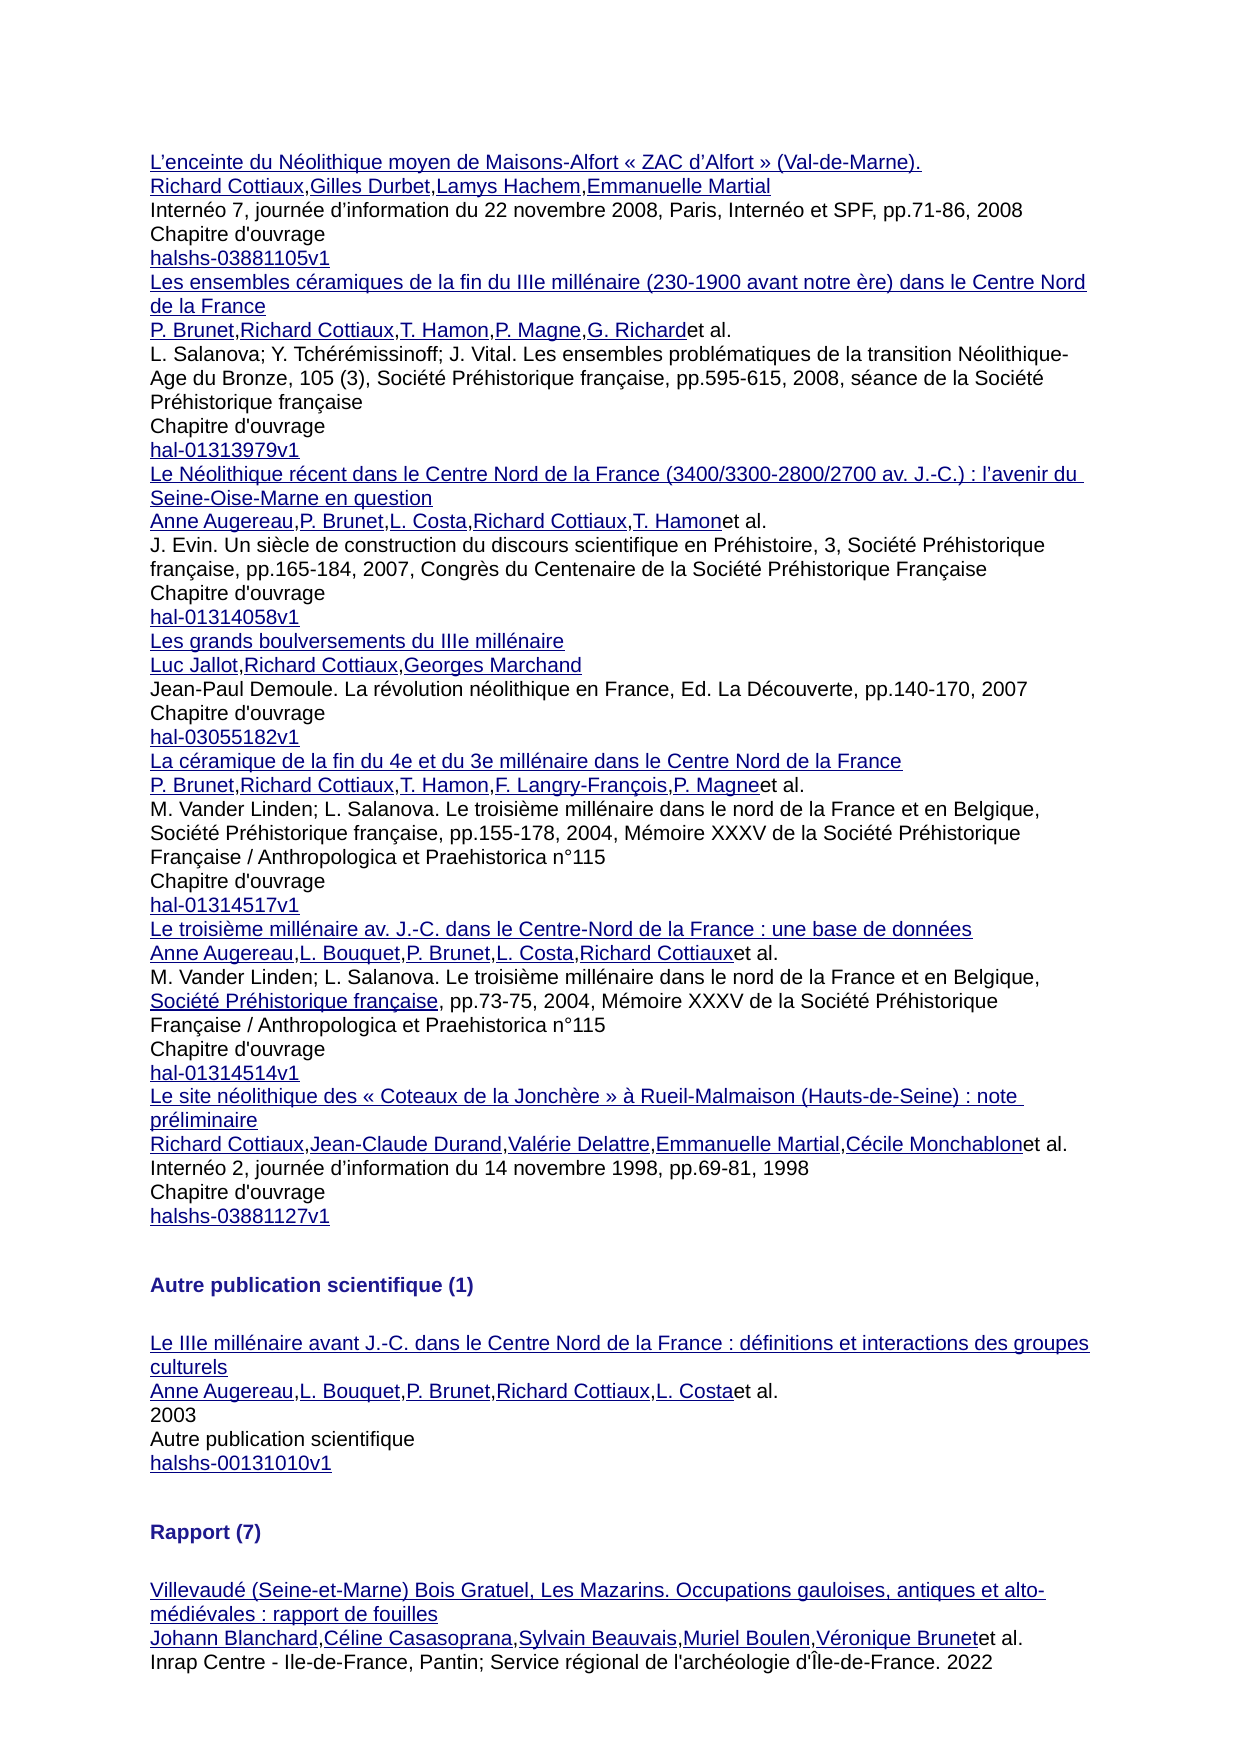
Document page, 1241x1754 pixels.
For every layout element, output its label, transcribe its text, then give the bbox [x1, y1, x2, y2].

table_header Villevaudé (Seine-et-Marne) Bois Gratuel, Les Mazarins. Occupations gauloises, antiques et alto-médiévales : rapport de fouilles Johann Blanchard,Céline Casasoprana,Sylvain Beauvais,Muriel Boulen,Véronique Brunetet al. Inrap Centre - Ile-de-France, Pantin; Service régional de l'archéologie d'Île-de-France. 2022 [150, 1578, 1090, 1674]
table_cell Le troisième millénaire av. J.-C. dans le Centre-Nord de la France : une base de données Anne Augereau,L. Bouquet,P. Brunet,L. Costa,Richard Cottiauxet al. M. Vander Linden; L. Salanova. Le troisième millénaire dans le nord de la France et en Belgique, Société Préhistorique française, pp.73-75, 2004, Mémoire XXXV de la Société Préhistorique Française / Anthropologica et Praehistorica n°115 Chapitre d'ouvrage hal-01314514v1 [150, 917, 1090, 1084]
table_cell Les grands boulversements du IIIe millénaire Luc Jallot,Richard Cottiaux,Georges Marchand Jean-Paul Demoule. La révolution néolithique en France, Ed. La Découverte, pp.140-170, 2007 Chapitre d'ouvrage hal-03055182v1 [150, 629, 1090, 749]
subtitle Rapport (7) [150, 1520, 1090, 1544]
table_cell Les ensembles céramiques de la fin du IIIe millénaire (230-1900 avant notre ère) dans le Centre Nord de la France P. Brunet,Richard Cottiaux,T. Hamon,P. Magne,G. Richardet al. L. Salanova; Y. Tchérémissinoff; J. Vital. Les ensembles problématiques de la transition Néolithique-Age du Bronze, 105 (3), Société Préhistorique française, pp.595-615, 2008, séance de la Société Préhistorique française Chapitre d'ouvrage hal-01313979v1 [150, 270, 1090, 461]
table_cell Le site néolithique des « Coteaux de la Jonchère » à Rueil-Malmaison (Hauts-de-Seine) : note préliminaire Richard Cottiaux,Jean-Claude Durand,Valérie Delattre,Emmanuelle Martial,Cécile Monchablonet al. Internéo 2, journée d’information du 14 novembre 1998, pp.69-81, 1998 Chapitre d'ouvrage halshs-03881127v1 [150, 1084, 1090, 1228]
table_cell La céramique de la fin du 4e et du 3e millénaire dans le Centre Nord de la France P. Brunet,Richard Cottiaux,T. Hamon,F. Langry-François,P. Magneet al. M. Vander Linden; L. Salanova. Le troisième millénaire dans le nord de la France et en Belgique, Société Préhistorique française, pp.155-178, 2004, Mémoire XXXV de la Société Préhistorique Française / Anthropologica et Praehistorica n°115 Chapitre d'ouvrage hal-01314517v1 [150, 749, 1090, 917]
table_header culturels Anne Augereau,L. Bouquet,P. Brunet,Richard Cottiaux,L. Costaet al. 2003 Autre publication scientifique halshs-00131010v1 [150, 1353, 1090, 1475]
table_cell L’enceinte du Néolithique moyen de Maisons-Alfort « ZAC d’Alfort » (Val-de-Marne). Richard Cottiaux,Gilles Durbet,Lamys Hachem,Emmanuelle Martial Internéo 7, journée d’information du 22 novembre 2008, Paris, Internéo et SPF, pp.71-86, 2008 Chapitre d'ouvrage halshs-03881105v1 [150, 150, 1090, 270]
table_header Le IIIe millénaire avant J.-C. dans le Centre Nord de la France : définitions et interactions des groupes [150, 1331, 1090, 1352]
subtitle Autre publication scientifique (1) [150, 1273, 1090, 1297]
table_cell Le Néolithique récent dans le Centre Nord de la France (3400/3300-2800/2700 av. J.-C.) : l’avenir du Seine-Oise-Marne en question Anne Augereau,P. Brunet,L. Costa,Richard Cottiaux,T. Hamonet al. J. Evin. Un siècle de construction du discours scientifique en Préhistoire, 3, Société Préhistorique française, pp.165-184, 2007, Congrès du Centenaire de la Société Préhistorique Française Chapitre d'ouvrage hal-01314058v1 [150, 461, 1090, 629]
